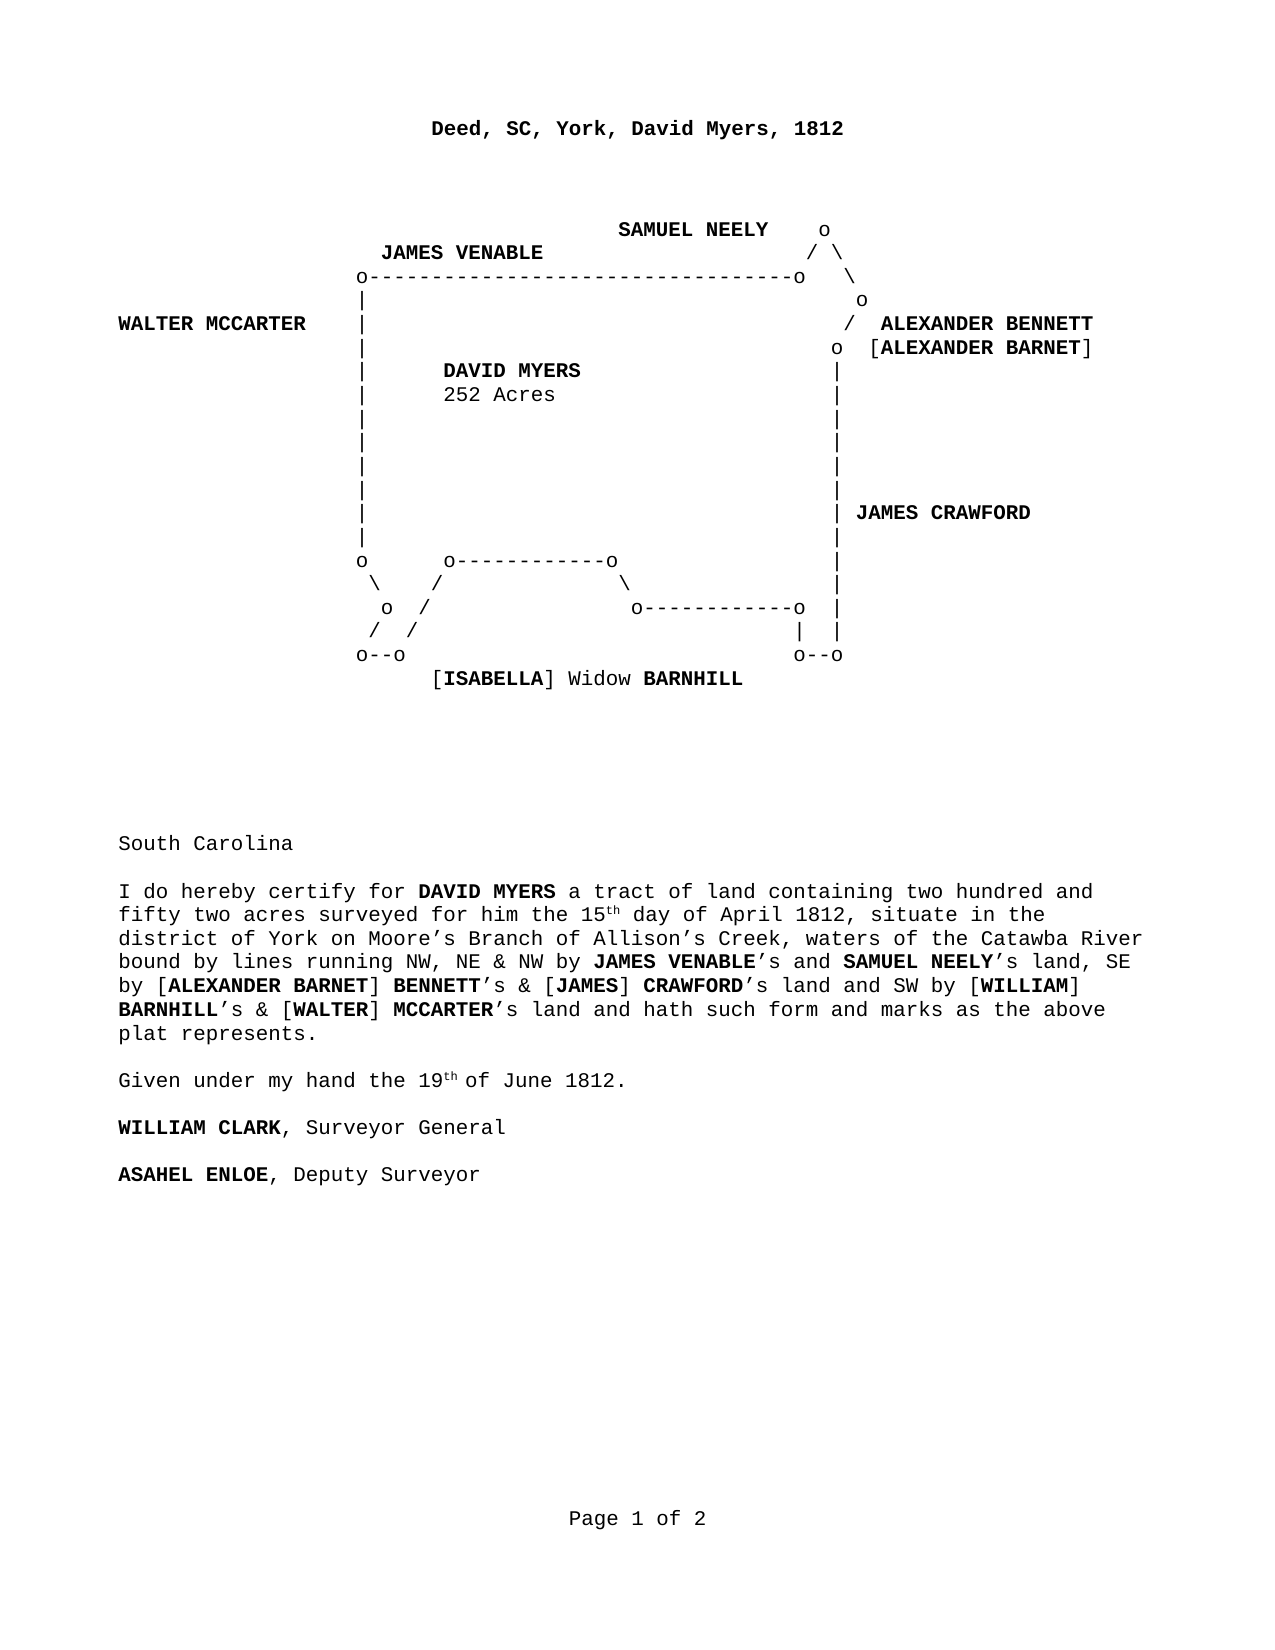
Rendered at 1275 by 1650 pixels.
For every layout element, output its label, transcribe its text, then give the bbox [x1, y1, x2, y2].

text [Isabella] Widow Barnhill [118, 668, 1157, 691]
text | o [118, 289, 1157, 313]
text o----------------------------------o \ [118, 266, 1157, 289]
text | 252 Acres | [118, 384, 1157, 408]
text South Carolina [118, 833, 1157, 857]
text Asahel Enloe, Deputy Surveyor [118, 1164, 1157, 1188]
text James Venable / \ [118, 242, 1157, 266]
text | | [118, 408, 1157, 431]
text o--o o--o [118, 644, 1157, 668]
text Samuel Neely o [118, 218, 1157, 242]
text | o [ALEXANDER BARNET] [118, 337, 1157, 360]
text o / o------------o | [118, 597, 1157, 621]
text / / | | [118, 621, 1157, 644]
text I do hereby certify for David Myers a tract of land containing two hundred and fifty two acres surveyed for him the 15th day of April 1812, situate in the district of York on Moore’s Branch of Allison’s Creek, waters of the Catawba River bound by lines running NW, NE & NW by James Venable’s and Samuel Neely’s land, SE by [ALEXANDER BARNET] Bennett’s & [JAMES] Crawford’s land and SW by [WILLIAM] Barnhill’s & [WALTER] McCaRter’s land and hath such form and marks as the above plat represents. [118, 881, 1157, 1046]
text | | [118, 455, 1157, 479]
text Walter McCarter | / Alexander Bennett [118, 313, 1157, 337]
text | | [118, 526, 1157, 549]
text William Clark, Surveyor General [118, 1117, 1157, 1141]
text | | JAMES CRAWFORD [118, 502, 1157, 526]
text o o------------o | [118, 549, 1157, 573]
text | David Myers | [118, 360, 1157, 384]
text Given under my hand the 19th of June 1812. [118, 1070, 1157, 1093]
text | | [118, 479, 1157, 502]
text \ / \ | [118, 573, 1157, 597]
text | | [118, 431, 1157, 455]
